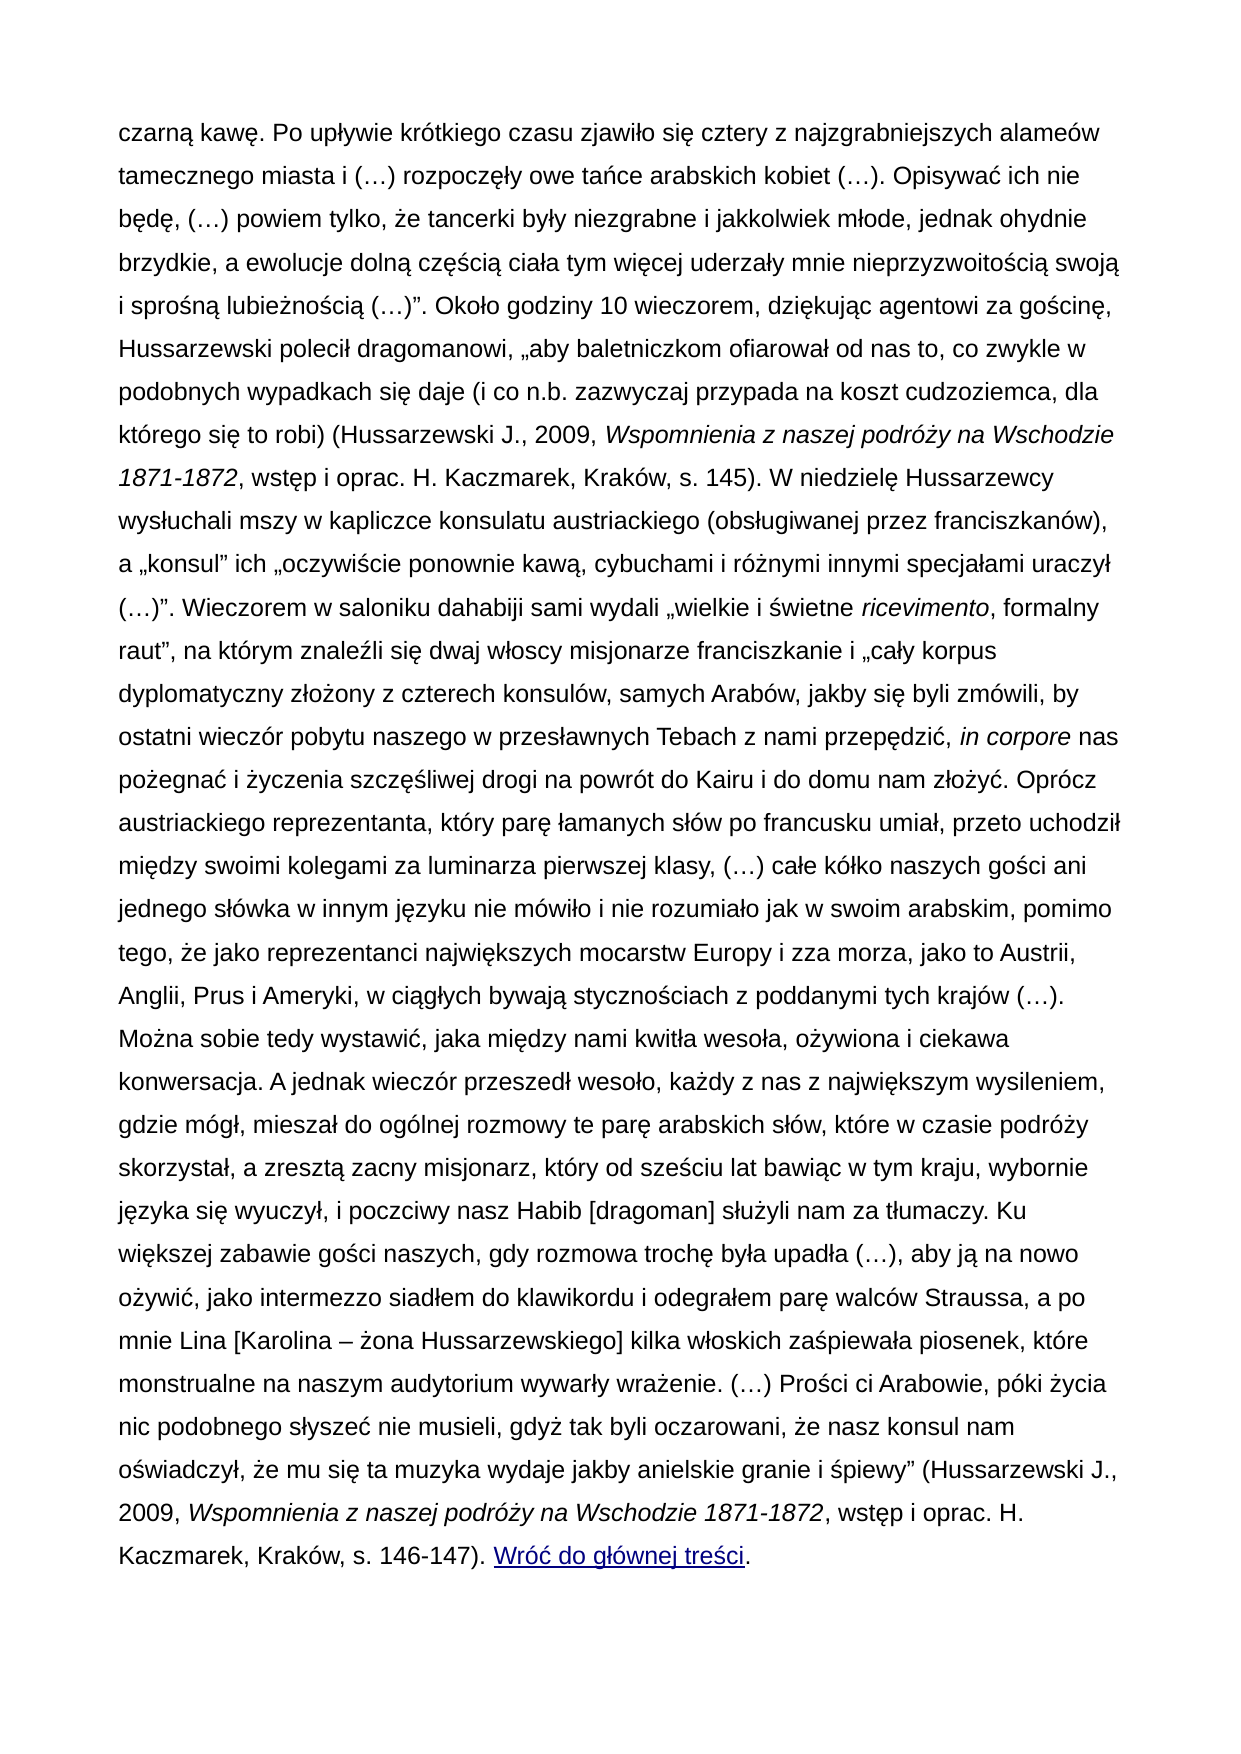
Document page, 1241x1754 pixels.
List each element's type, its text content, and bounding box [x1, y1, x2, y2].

text czarną kawę. Po upływie krótkiego czasu zjawiło się cztery z najzgrabniejszych alameów tamecznego miasta i (…) rozpoczęły owe tańce arabskich kobiet (…). Opisywać ich nie będę, (…) powiem tylko, że tancerki były niezgrabne i jakkolwiek młode, jednak ohydnie brzydkie, a ewolucje dolną częścią ciała tym więcej uderzały mnie nieprzyzwoitością swoją i sprośną lubieżnością (…)”. Około godziny 10 wieczorem, dziękując agentowi za gościnę, Hussarzewski polecił dragomanowi, „aby baletniczkom ofiarował od nas to, co zwykle w podobnych wypadkach się daje (i co n.b. zazwyczaj przypada na koszt cudzoziemca, dla którego się to robi) (Hussarzewski J., 2009, Wspomnienia z naszej podróży na Wschodzie 1871-1872, wstęp i oprac. H. Kaczmarek, Kraków, s. 145). W niedzielę Hussarzewcy wysłuchali mszy w kapliczce konsulatu austriackiego (obsługiwanej przez franciszkanów), a „konsul” ich „oczywiście ponownie kawą, cybuchami i różnymi innymi specjałami uraczył (…)”. Wieczorem w saloniku dahabiji sami wydali „wielkie i świetne ricevimento, formalny raut”, na którym znaleźli się dwaj włoscy misjonarze franciszkanie i „cały korpus dyplomatyczny złożony z czterech konsulów, samych Arabów, jakby się byli zmówili, by ostatni wieczór pobytu naszego w przesławnych Tebach z nami przepędzić, in corpore nas pożegnać i życzenia szczęśliwej drogi na powrót do Kairu i do domu nam złożyć. Oprócz austriackiego reprezentanta, który parę łamanych słów po francusku umiał, przeto uchodził między swoimi kolegami za luminarza pierwszej klasy, (…) całe kółko naszych gości ani jednego słówka w innym języku nie mówiło i nie rozumiało jak w swoim arabskim, pomimo tego, że jako reprezentanci największych mocarstw Europy i zza morza, jako to Austrii, Anglii, Prus i Ameryki, w ciągłych bywają stycznościach z poddanymi tych krajów (…). Można sobie tedy wystawić, jaka między nami kwitła wesoła, ożywiona i ciekawa konwersacja. A jednak wieczór przeszedł wesoło, każdy z nas z największym wysileniem, gdzie mógł, mieszał do ogólnej rozmowy te parę arabskich słów, które w czasie podróży skorzystał, a zresztą zacny misjonarz, który od sześciu lat bawiąc w tym kraju, wybornie języka się wyuczył, i poczciwy nasz Habib [dragoman] służyli nam za tłumaczy. Ku większej zabawie gości naszych, gdy rozmowa trochę była upadła (…), aby ją na nowo ożywić, jako intermezzo siadłem do klawikordu i odegrałem parę walców Straussa, a po mnie Lina [Karolina – żona Hussarzewskiego] kilka włoskich zaśpiewała piosenek, które monstrualne na naszym audytorium wywarły wrażenie. (…) Prości ci Arabowie, póki życia nic podobnego słyszeć nie musieli, gdyż tak byli oczarowani, że nasz konsul nam oświadczył, że mu się ta muzyka wydaje jakby anielskie granie i śpiewy” (Hussarzewski J., 2009, Wspomnienia z naszej podróży na Wschodzie 1871-1872, wstęp i oprac. H. Kaczmarek, Kraków, s. 146-147). Wróć do głównej treści. [118, 118, 1122, 1570]
